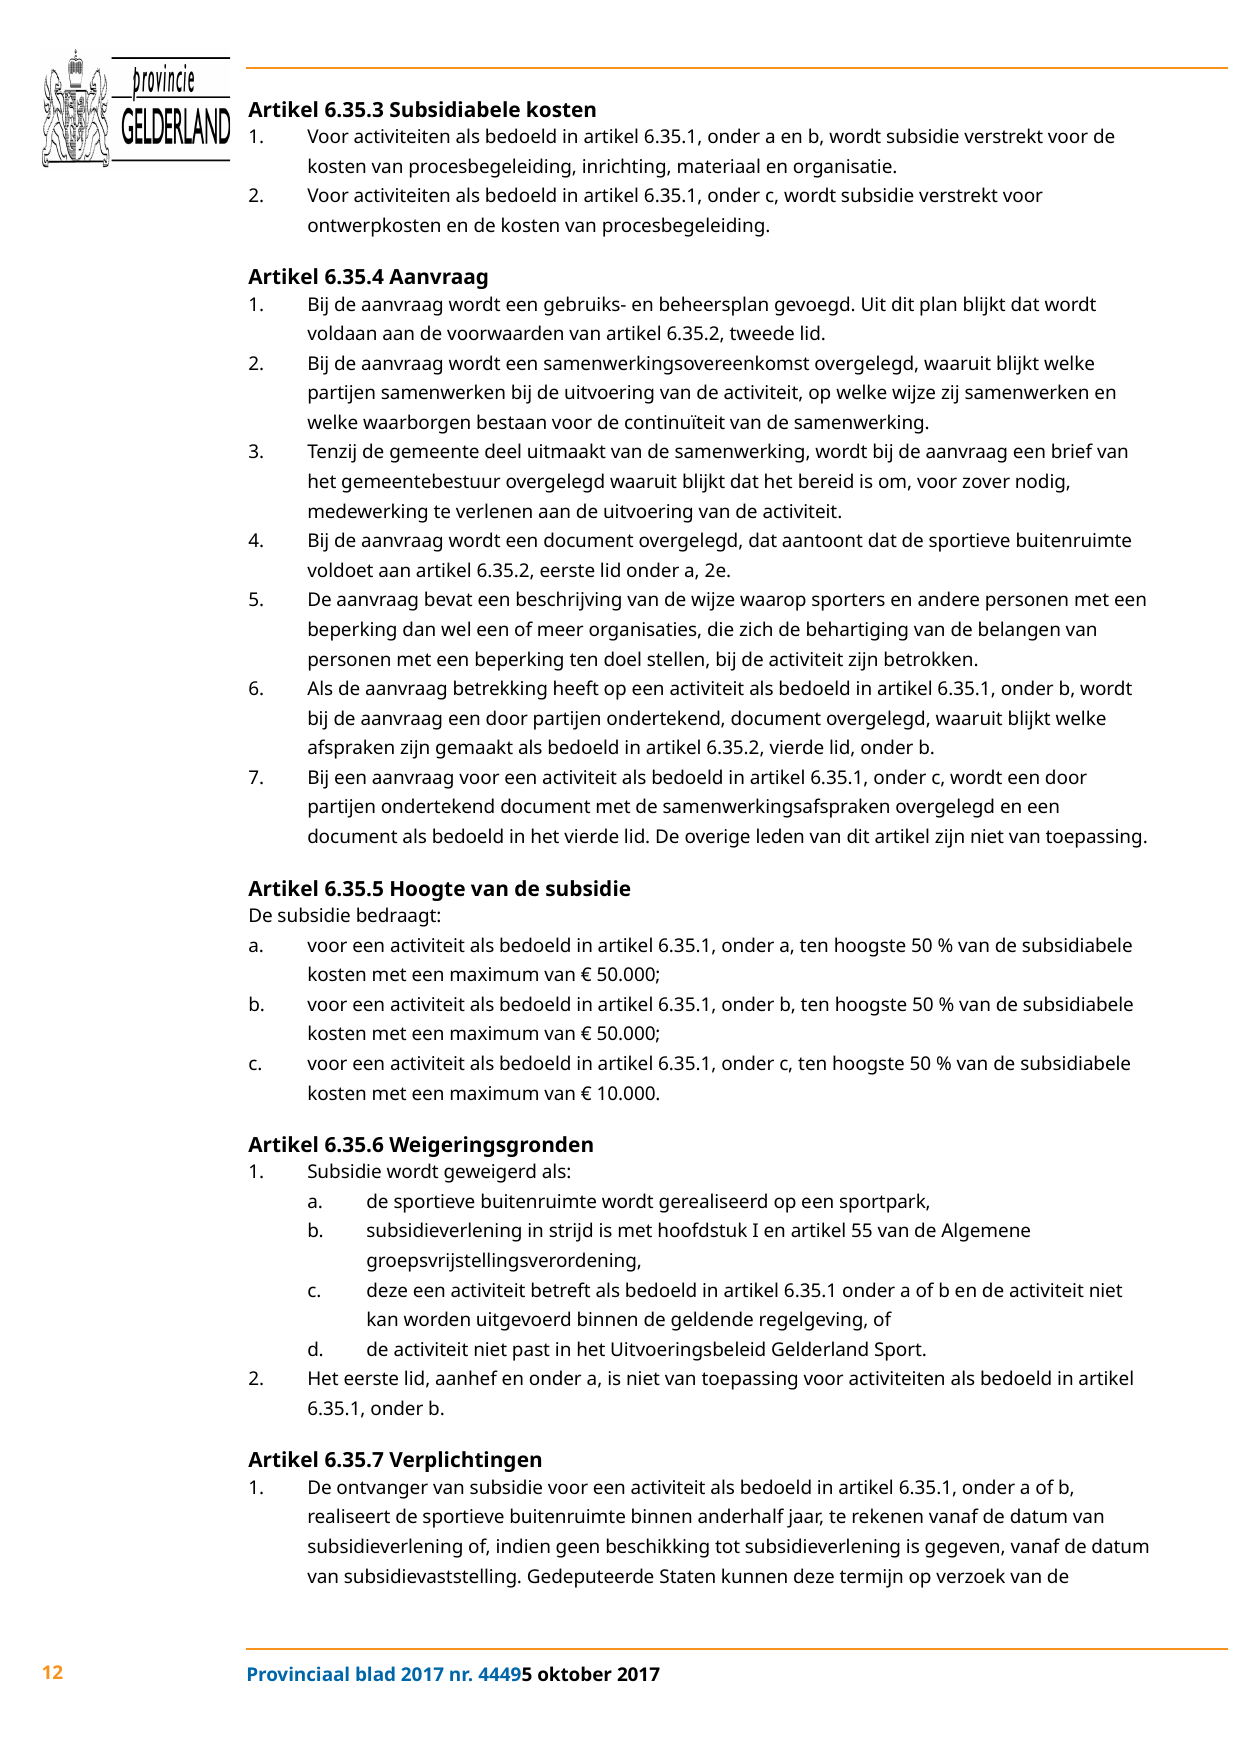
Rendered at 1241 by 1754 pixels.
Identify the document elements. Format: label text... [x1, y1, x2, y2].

text Artikel 6.35.5 Hoogte van de subsidie [248, 874, 1152, 902]
list deze een activiteit betreft als bedoeld in artikel 6.35.1 onder a of b en de activiteit niet kan worden uitgevoerd binnen de geldende regelgeving, of [307, 1277, 1152, 1332]
picture [41, 47, 231, 172]
list de activiteit niet past in het Uitvoeringsbeleid Gelderland Sport. [307, 1336, 1152, 1362]
list voor een activiteit als bedoeld in artikel 6.35.1, onder a, ten hoogste 50 % van de subsidiabele kosten met een maximum van € 50.000; [248, 932, 1152, 987]
text Artikel 6.35.4 Aanvraag [248, 262, 1152, 291]
list voor een activiteit als bedoeld in artikel 6.35.1, onder c, ten hoogste 50 % van de subsidiabele kosten met een maximum van € 10.000. [248, 1050, 1152, 1105]
list De aanvraag bevat een beschrijving van de wijze waarop sporters en andere personen met een beperking dan wel een of meer organisaties, die zich de behartiging van de belangen van personen met een beperking ten doel stellen, bij de activiteit zijn betrokken. [248, 587, 1152, 672]
list Als de aanvraag betrekking heeft op een activiteit als bedoeld in artikel 6.35.1, onder b, wordt bij de aanvraag een door partijen ondertekend, document overgelegd, waaruit blijkt welke afspraken zijn gemaakt als bedoeld in artikel 6.35.2, vierde lid, onder b. [248, 675, 1152, 760]
list Tenzij de gemeente deel uitmaakt van de samenwerking, wordt bij de aanvraag een brief van het gemeentebestuur overgelegd waaruit blijkt dat het bereid is om, voor zover nodig, medewerking te verlenen aan de uitvoering van de activiteit. [248, 439, 1152, 524]
list Bij de aanvraag wordt een gebruiks- en beheersplan gevoegd. Uit dit plan blijkt dat wordt voldaan aan de voorwaarden van artikel 6.35.2, tweede lid. [248, 291, 1152, 346]
list Bij de aanvraag wordt een document overgelegd, dat aantoont dat de sportieve buitenruimte voldoet aan artikel 6.35.2, eerste lid onder a, 2e. [248, 527, 1152, 583]
list Subsidie wordt geweigerd als: [248, 1158, 1152, 1184]
list Voor activiteiten als bedoeld in artikel 6.35.1, onder c, wordt subsidie verstrekt voor ontwerpkosten en de kosten van procesbegeleiding. [248, 182, 1152, 238]
list subsidieverlening in strijd is met hoofdstuk I en artikel 55 van de Algemene groepsvrijstellingsverordening, [307, 1218, 1152, 1273]
text Artikel 6.35.3 Subsidiabele kosten [248, 95, 1152, 123]
list Bij de aanvraag wordt een samenwerkingsovereenkomst overgelegd, waaruit blijkt welke partijen samenwerken bij de uitvoering van de activiteit, op welke wijze zij samenwerken en welke waarborgen bestaan voor de continuïteit van de samenwerking. [248, 350, 1152, 435]
list voor een activiteit als bedoeld in artikel 6.35.1, onder b, ten hoogste 50 % van de subsidiabele kosten met een maximum van € 50.000; [248, 991, 1152, 1046]
list De ontvanger van subsidie voor een activiteit als bedoeld in artikel 6.35.1, onder a of b, realiseert de sportieve buitenruimte binnen anderhalf jaar, te rekenen vanaf de datum van subsidieverlening of, indien geen beschikking tot subsidieverlening is gegeven, vanaf de datum van subsidievaststelling. Gedeputeerde Staten kunnen deze termijn op verzoek van de [248, 1474, 1152, 1588]
list Voor activiteiten als bedoeld in artikel 6.35.1, onder a en b, wordt subsidie verstrekt voor de kosten van procesbegeleiding, inrichting, materiaal en organisatie. [248, 123, 1152, 178]
list de sportieve buitenruimte wordt gerealiseerd op een sportpark, [307, 1188, 1152, 1214]
list Het eerste lid, aanhef en onder a, is niet van toepassing voor activiteiten als bedoeld in artikel 6.35.1, onder b. [248, 1366, 1152, 1421]
text Artikel 6.35.7 Verplichtingen [248, 1446, 1152, 1474]
list Bij een aanvraag voor een activiteit als bedoeld in artikel 6.35.1, onder c, wordt een door partijen ondertekend document met de samenwerkingsafspraken overgelegd en een document als bedoeld in het vierde lid. De overige leden van dit artikel zijn niet van toepassing. [248, 764, 1152, 849]
text De subsidie bedraagt: [248, 902, 1152, 928]
text Artikel 6.35.6 Weigeringsgronden [248, 1130, 1152, 1158]
